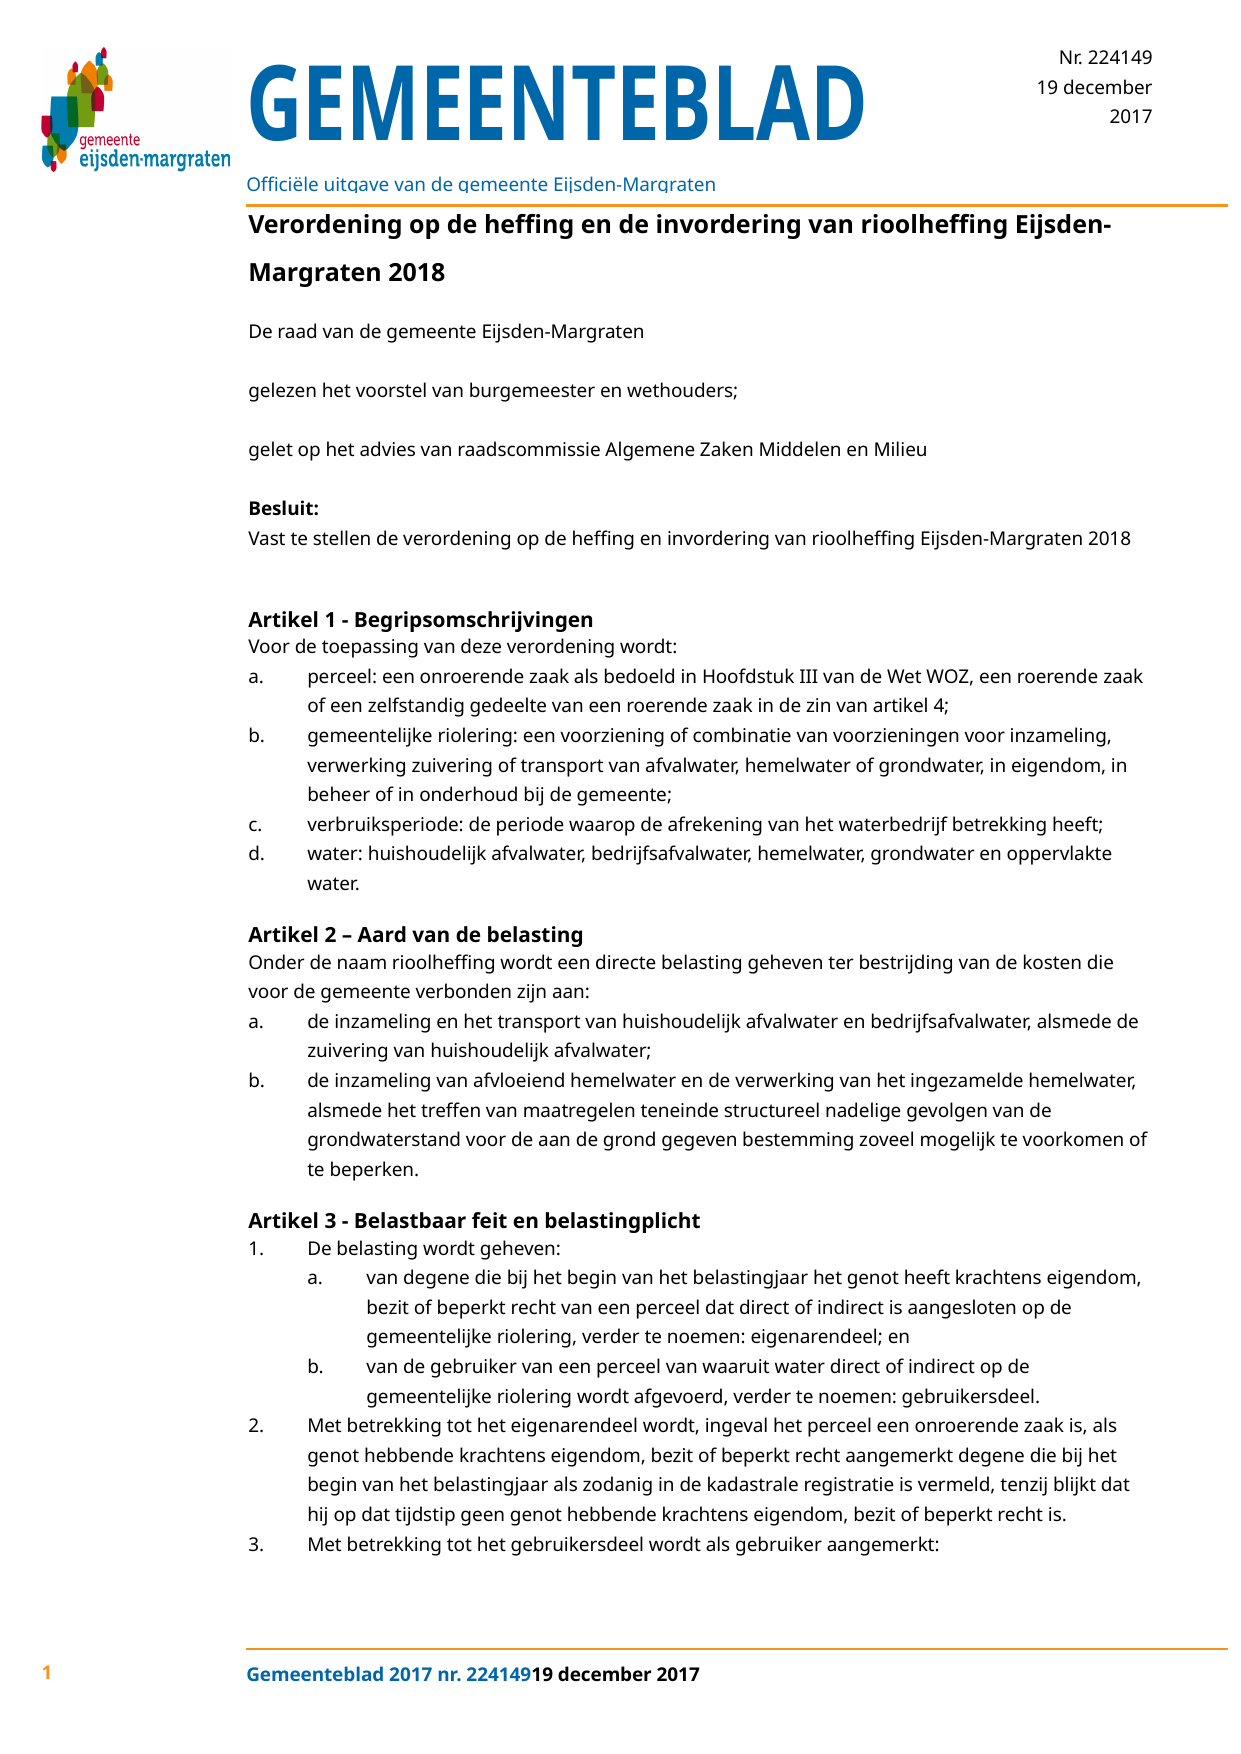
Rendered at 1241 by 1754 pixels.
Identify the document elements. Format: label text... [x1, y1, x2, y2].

text Artikel 2 – Aard van de belasting [248, 921, 1152, 949]
list De belasting wordt geheven: [248, 1235, 1152, 1261]
list perceel: een onroerende zaak als bedoeld in Hoofdstuk III van de Wet WOZ, een roerende zaak of een zelfstandig gedeelte van een roerende zaak in de zin van artikel 4; [248, 663, 1152, 718]
list Met betrekking tot het gebruikersdeel wordt als gebruiker aangemerkt: [248, 1531, 1152, 1556]
text Besluit: [248, 495, 1152, 521]
text Voor de toepassing van deze verordening wordt: [248, 633, 1152, 659]
list water: huishoudelijk afvalwater, bedrijfsafvalwater, hemelwater, grondwater en oppervlakte water. [248, 841, 1152, 896]
text gelezen het voorstel van burgemeester en wethouders; [248, 377, 1152, 403]
list gemeentelijke riolering: een voorziening of combinatie van voorzieningen voor inzameling, verwerking zuivering of transport van afvalwater, hemelwater of grondwater, in eigendom, in beheer of in onderhoud bij de gemeente; [248, 722, 1152, 807]
text Vast te stellen de verordening op de heffing en invordering van rioolheffing Eijsden-Margraten 2018 [248, 525, 1152, 551]
list verbruiksperiode: de periode waarop de afrekening van het waterbedrijf betrekking heeft; [248, 811, 1152, 837]
picture [41, 47, 231, 172]
text Onder de naam rioolheffing wordt een directe belasting geheven ter bestrijding van de kosten die voor de gemeente verbonden zijn aan: [248, 949, 1152, 1004]
text gelet op het advies van raadscommissie Algemene Zaken Middelen en Milieu [248, 436, 1152, 462]
list van de gebruiker van een perceel van waaruit water direct of indirect op de gemeentelijke riolering wordt afgevoerd, verder te noemen: gebruikersdeel. [307, 1353, 1152, 1408]
list Met betrekking tot het eigenarendeel wordt, ingeval het perceel een onroerende zaak is, als genot hebbende krachtens eigendom, bezit of beperkt recht aangemerkt degene die bij het begin van het belastingjaar als zodanig in de kadastrale registratie is vermeld, tenzij blijkt dat hij op dat tijdstip geen genot hebbende krachtens eigendom, bezit of beperkt recht is. [248, 1412, 1152, 1527]
text Verordening op de heffing en de invordering van rioolheffing Eijsden-Margraten 2018 [248, 207, 1152, 288]
list de inzameling van afvloeiend hemelwater en de verwerking van het ingezamelde hemelwater, alsmede het treffen van maatregelen teneinde structureel nadelige gevolgen van de grondwaterstand voor de aan de grond gegeven bestemming zoveel mogelijk te voorkomen of te beperken. [248, 1067, 1152, 1182]
list de inzameling en het transport van huishoudelijk afvalwater en bedrijfsafvalwater, alsmede de zuivering van huishoudelijk afvalwater; [248, 1008, 1152, 1063]
text Artikel 1 - Begripsomschrijvingen [248, 605, 1152, 633]
list van degene die bij het begin van het belastingjaar het genot heeft krachtens eigendom, bezit of beperkt recht van een perceel dat direct of indirect is aangesloten op de gemeentelijke riolering, verder te noemen: eigenarendeel; en [307, 1264, 1152, 1349]
text Artikel 3 - Belastbaar feit en belastingplicht [248, 1206, 1152, 1235]
text De raad van de gemeente Eijsden-Margraten [248, 318, 1152, 344]
